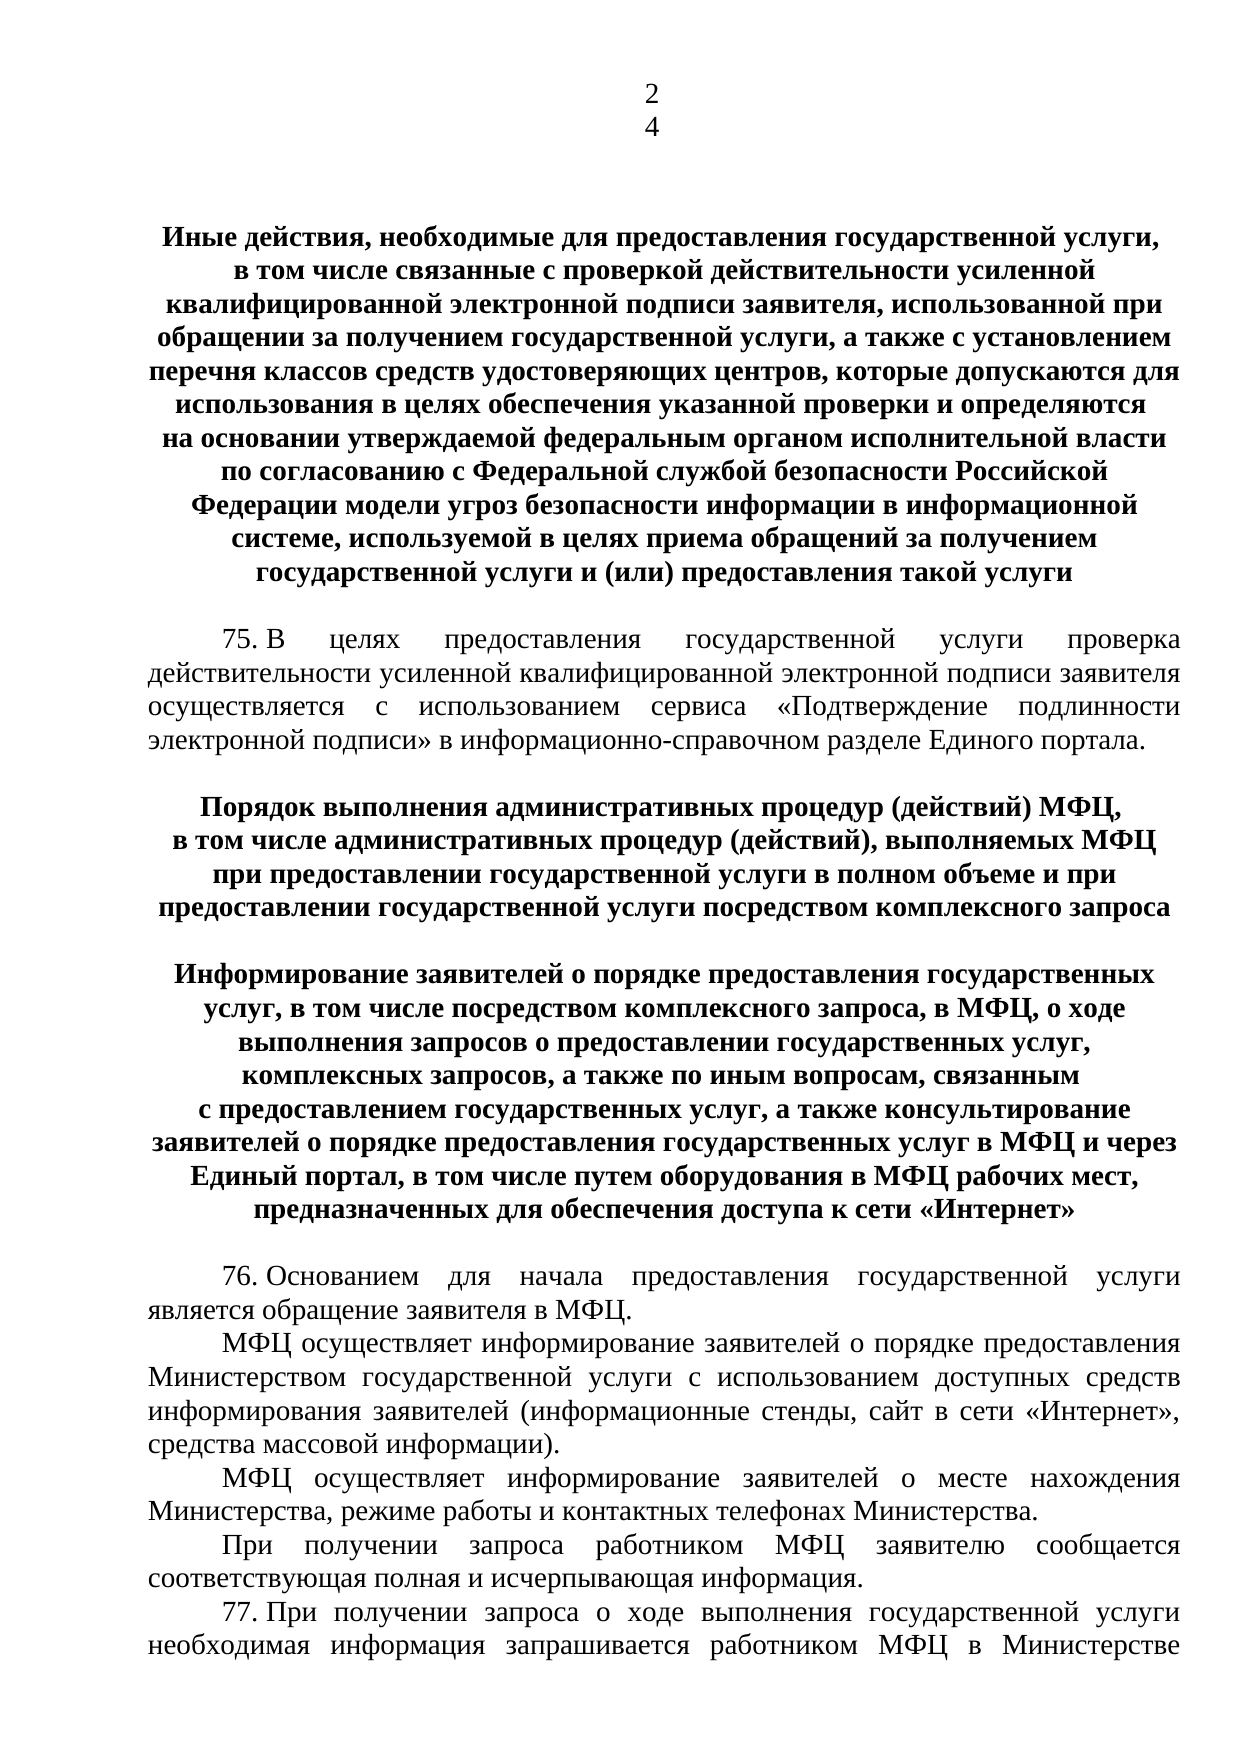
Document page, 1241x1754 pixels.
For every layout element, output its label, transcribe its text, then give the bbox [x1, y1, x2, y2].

text Иные действия, необходимые для предоставления государственной услуги, [148, 219, 1181, 252]
text МФЦ осуществляет информирование заявителей о месте нахождения Министерства, режиме работы и контактных телефонах Министерства. [148, 1460, 1181, 1527]
list При получении запроса о ходе выполнения государственной услуги необходимая информация запрашивается работником МФЦ в Министерстве [148, 1594, 1181, 1661]
list Основанием для начала предоставления государственной услуги является обращение заявителя в МФЦ. [148, 1258, 1181, 1326]
list В целях предоставления государственной услуги проверка действительности усиленной квалифицированной электронной подписи заявителя осуществляется с использованием сервиса «Подтверждение подлинности электронной подписи» в информационно-справочном разделе Единого портала. [148, 621, 1181, 755]
text МФЦ осуществляет информирование заявителей о порядке предоставления Министерством государственной услуги с использованием доступных средств информирования заявителей (информационные стенды, сайт в сети «Интернет», средства массовой информации). [148, 1326, 1181, 1460]
text Порядок выполнения административных процедур (действий) МФЦ, в том числе административных процедур (действий), выполняемых МФЦ при предоставлении государственной услуги в полном объеме и при предоставлении государственной услуги посредством комплексного запроса [148, 789, 1181, 923]
text в том числе связанные с проверкой действительности усиленной квалифицированной электронной подписи заявителя, использованной при обращении за получением государственной услуги, а также с установлением перечня классов средств удостоверяющих центров, которые допускаются для использования в целях обеспечения указанной проверки и определяются на основании утверждаемой федеральным органом исполнительной власти по согласованию с Федеральной службой безопасности Российской Федерации модели угроз безопасности информации в информационной системе, используемой в целях приема обращений за получением государственной услуги и (или) предоставления такой услуги [148, 252, 1181, 588]
text При получении запроса работником МФЦ заявителю сообщается соответствующая полная и исчерпывающая информация. [148, 1527, 1181, 1594]
text Информирование заявителей о порядке предоставления государственных услуг, в том числе посредством комплексного запроса, в МФЦ, о ходе выполнения запросов о предоставлении государственных услуг, комплексных запросов, а также по иным вопросам, связанным [148, 957, 1181, 1091]
text с предоставлением государственных услуг, а также консультирование заявителей о порядке предоставления государственных услуг в МФЦ и через Единый портал, в том числе путем оборудования в МФЦ рабочих мест, предназначенных для обеспечения доступа к сети «Интернет» [148, 1091, 1181, 1225]
